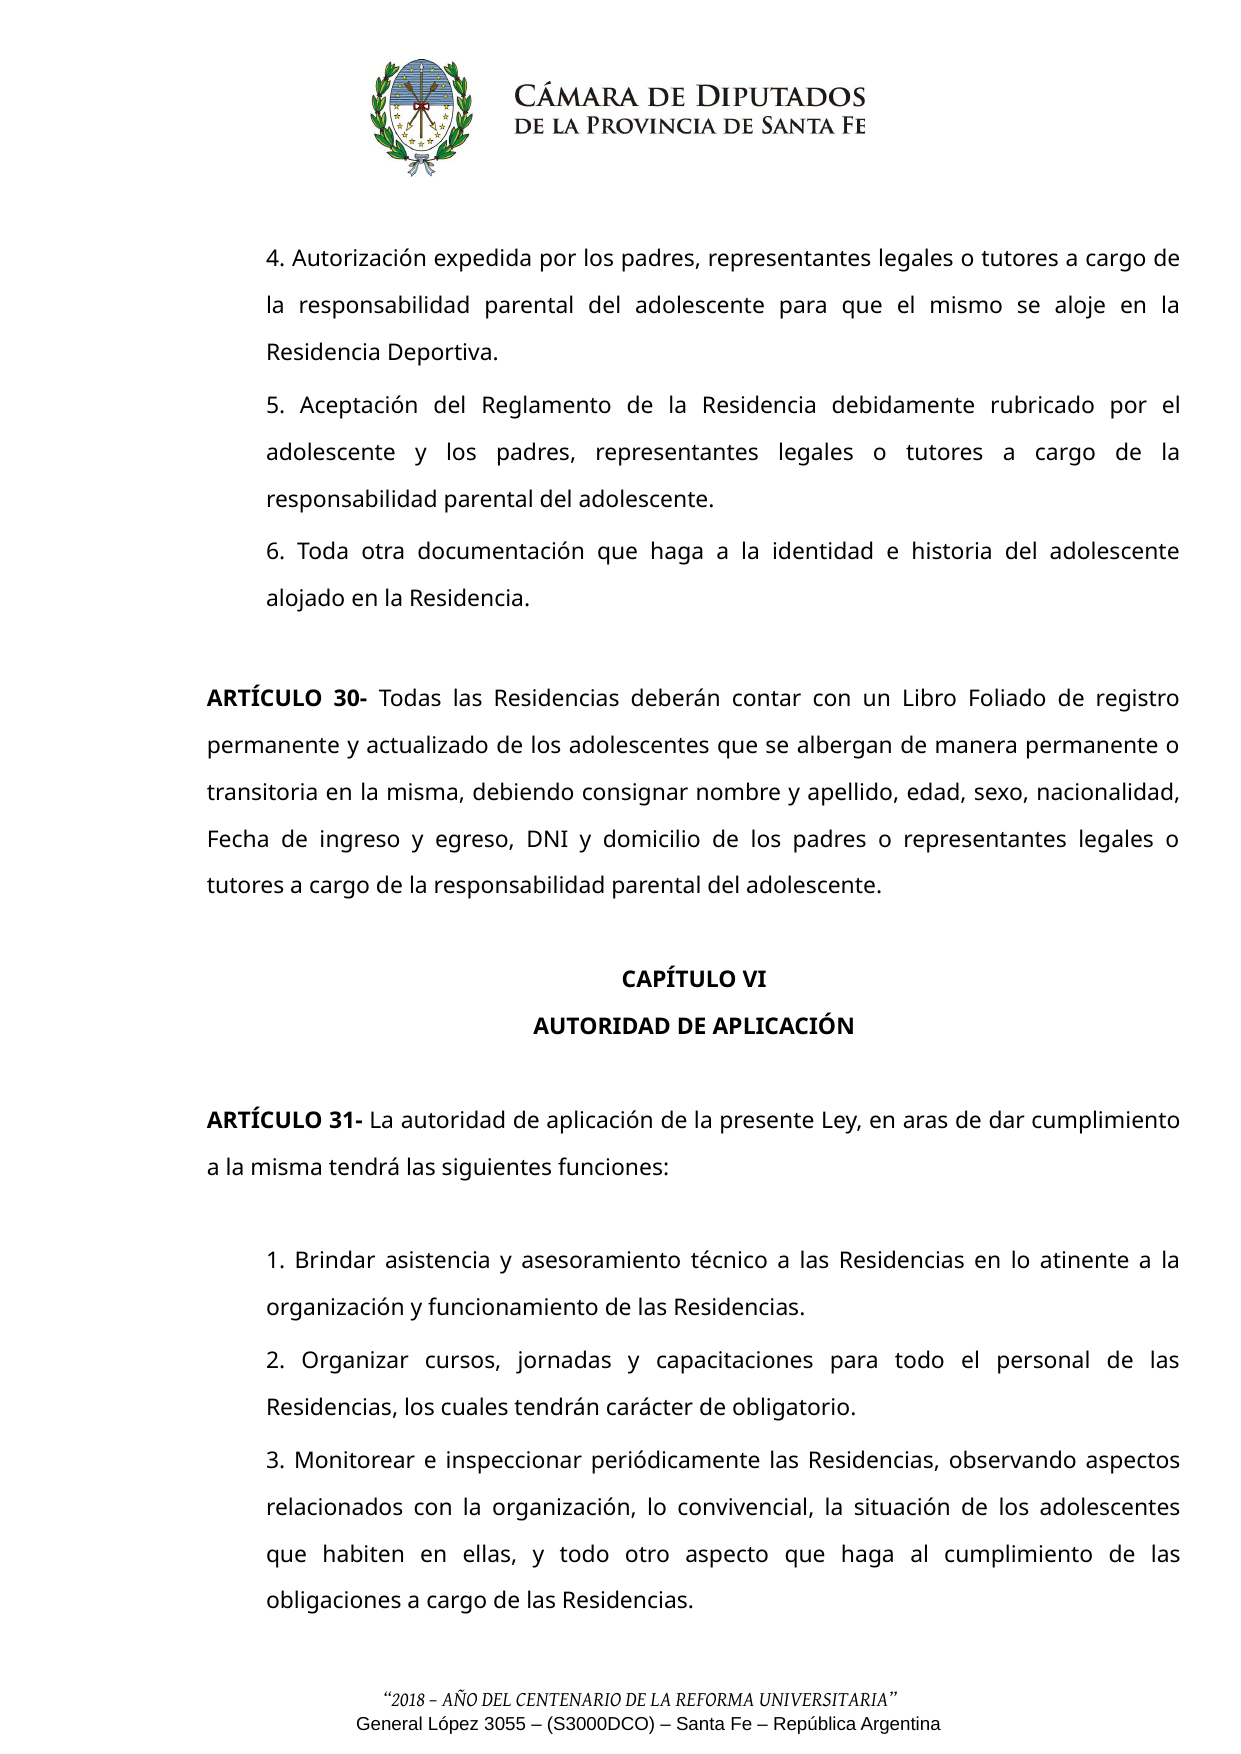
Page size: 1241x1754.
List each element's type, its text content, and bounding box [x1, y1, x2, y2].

text ARTÍCULO 30- Todas las Residencias deberán contar con un Libro Foliado de registro permanente y actualizado de los adolescentes que se albergan de manera permanente o transitoria en la misma, debiendo consignar nombre y apellido, edad, sexo, nacionalidad, Fecha de ingreso y egreso, DNI y domicilio de los padres o representantes legales o tutores a cargo de la responsabilidad parental del adolescente. [207, 682, 1181, 901]
picture [370, 59, 866, 181]
text 6. Toda otra documentación que haga a la identidad e historia del adolescente alojado en la Residencia. [266, 535, 1181, 613]
text 1. Brindar asistencia y asesoramiento técnico a las Residencias en lo atinente a la organización y funcionamiento de las Residencias. [266, 1244, 1181, 1322]
text 5. Aceptación del Reglamento de la Residencia debidamente rubricado por el adolescente y los padres, representantes legales o tutores a cargo de la responsabilidad parental del adolescente. [266, 389, 1181, 514]
text 4. Autorización expedida por los padres, representantes legales o tutores a cargo de la responsabilidad parental del adolescente para que el mismo se aloje en la Residencia Deportiva. [266, 242, 1181, 367]
text CAPÍTULO VI [207, 963, 1181, 994]
text 3. Monitorear e inspeccionar periódicamente las Residencias, observando aspectos relacionados con la organización, lo convivencial, la situación de los adolescentes que habiten en ellas, y todo otro aspecto que haga al cumplimiento de las obligaciones a cargo de las Residencias. [266, 1444, 1181, 1616]
text AUTORIDAD DE APLICACIÓN [207, 1010, 1181, 1041]
text 2. Organizar cursos, jornadas y capacitaciones para todo el personal de las Residencias, los cuales tendrán carácter de obligatorio. [266, 1344, 1181, 1422]
text ARTÍCULO 31- La autoridad de aplicación de la presente Ley, en aras de dar cumplimiento a la misma tendrá las siguientes funciones: [207, 1104, 1181, 1182]
